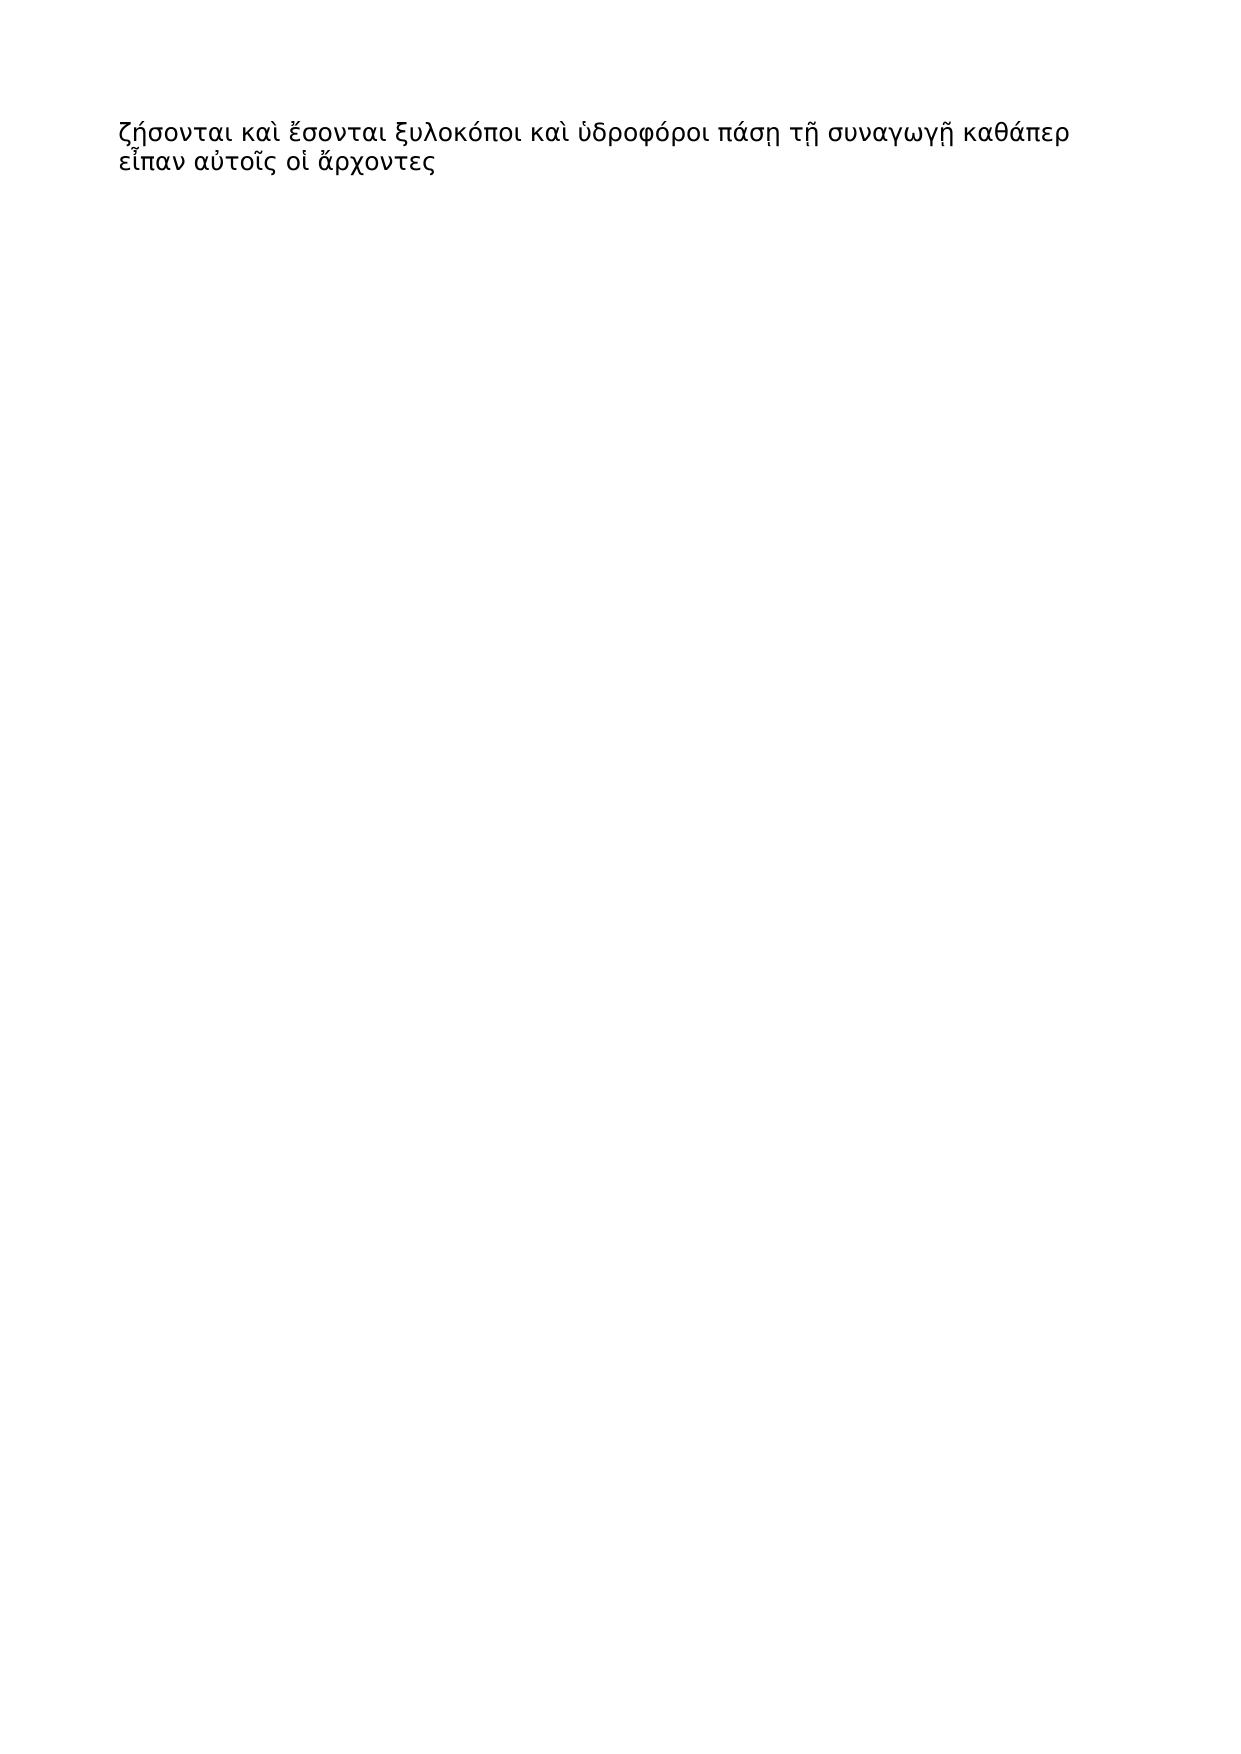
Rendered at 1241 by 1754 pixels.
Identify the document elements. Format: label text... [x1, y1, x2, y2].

text ζήσονται καὶ ἔσονται ξυλοκόποι καὶ ὑδροφόροι πάσῃ τῇ συναγωγῇ καθάπερ εἶπαν αὐτοῖς οἱ ἄρχοντες [118, 118, 1122, 176]
